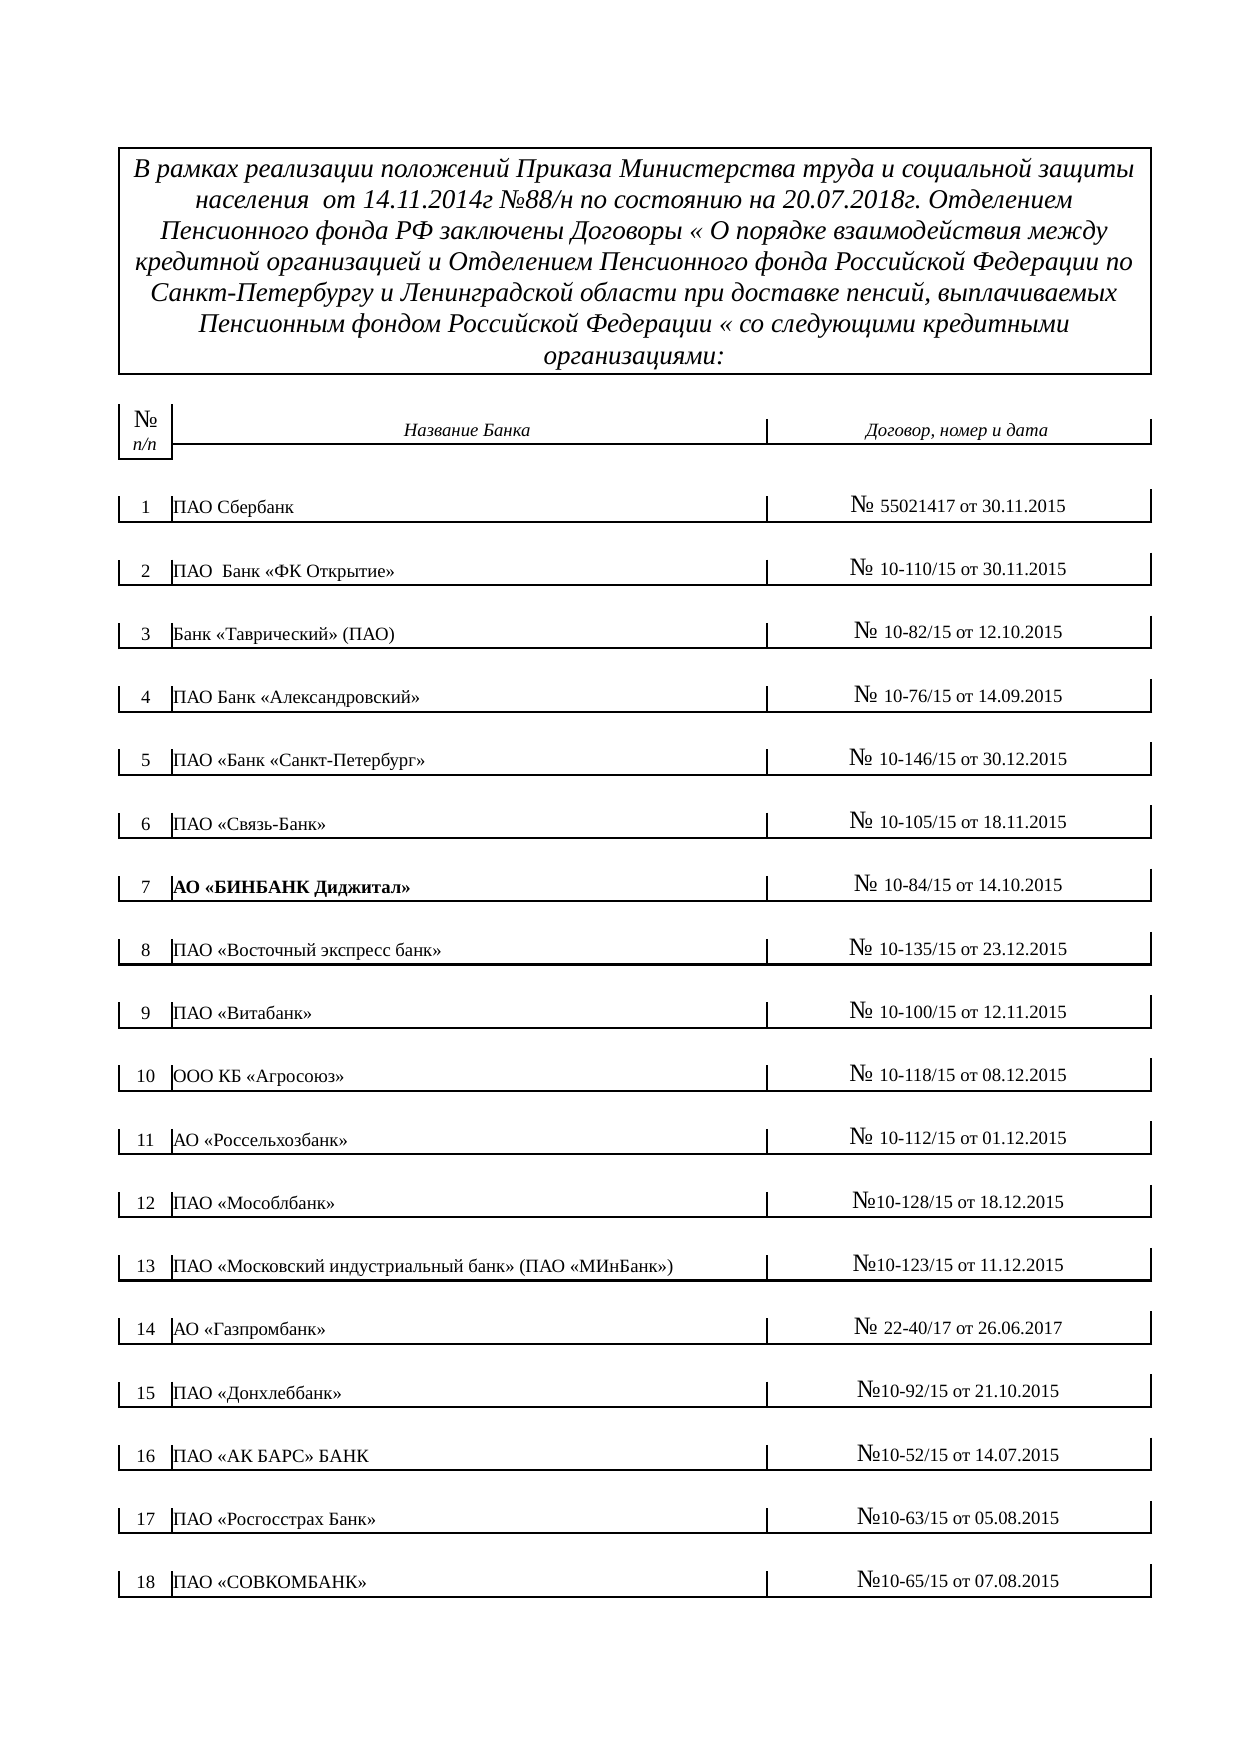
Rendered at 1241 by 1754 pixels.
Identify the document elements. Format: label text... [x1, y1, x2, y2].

table_cell 6 [118, 805, 173, 837]
table_cell № 10-82/15 от 12.10.2015 [768, 616, 1150, 647]
table_cell [173, 1029, 768, 1058]
table_cell [173, 586, 768, 616]
table_cell № 10-100/15 от 12.11.2015 [768, 995, 1150, 1027]
table_cell № 10-110/15 от 30.11.2015 [768, 553, 1150, 584]
table_cell №10-65/15 от 07.08.2015 [768, 1564, 1150, 1596]
table_cell [768, 1534, 1152, 1564]
table_cell [768, 1029, 1152, 1058]
table_cell [118, 1534, 173, 1564]
table_cell № 10-84/15 от 14.10.2015 [768, 869, 1150, 900]
table_cell №10-123/15 от 11.12.2015 [768, 1248, 1150, 1279]
table_cell 4 [118, 679, 173, 711]
table_cell 10 [118, 1058, 173, 1090]
table_cell [173, 902, 768, 932]
table_cell 14 [118, 1311, 173, 1343]
table_cell [768, 776, 1152, 805]
table_cell [173, 1155, 768, 1185]
table_cell 5 [118, 742, 173, 774]
table_cell ПАО «Донхлеббанк» [173, 1374, 768, 1406]
table_cell 8 [118, 932, 173, 963]
table_cell [118, 1092, 173, 1121]
table_cell [173, 649, 768, 679]
table_cell АО «Россельхозбанк» [173, 1121, 768, 1153]
table_cell [118, 1282, 173, 1311]
table_cell Договор, номер и дата [768, 404, 1152, 443]
table_cell [768, 649, 1152, 679]
table_header В рамках реализации положений Приказа Министерства труда и социальной защиты населения от 14.11.2014г №88/н по состоянию на 20.07.2018г. Отделением Пенсионного фонда РФ заключены Договоры « О порядке взаимодействия между кредитной организацией и Отделением Пенсионного фонда Российской Федерации по Санкт-Петербургу и Ленинградской области при доставке пенсий, выплачиваемых Пенсионным фондом Российской Федерации « со следующими кредитными организациями: [120, 149, 1150, 373]
table_cell [768, 1598, 1152, 1627]
table_cell [118, 460, 173, 489]
table_cell № 55021417 от 30.11.2015 [768, 489, 1150, 521]
table_cell [173, 523, 768, 552]
table_cell ПАО «Восточный экспресс банк» [173, 932, 768, 963]
table_cell [118, 1598, 173, 1627]
table_cell 2 [118, 553, 173, 584]
table_cell № 10-112/15 от 01.12.2015 [768, 1121, 1150, 1153]
table_cell [768, 445, 1152, 489]
table_cell ПАО «Банк «Санкт-Петербург» [173, 742, 768, 774]
table_cell ПАО Банк «ФК Открытие» [173, 553, 768, 584]
table_cell [173, 839, 768, 868]
table_cell № 10-105/15 от 18.11.2015 [768, 805, 1150, 837]
table_cell 3 [118, 616, 173, 647]
table_cell 7 [118, 869, 173, 900]
table_cell [173, 1598, 768, 1627]
table_cell [173, 1408, 768, 1438]
table_cell ПАО Банк «Александровский» [173, 679, 768, 711]
table_cell [118, 1029, 173, 1058]
table_cell ПАО «Росгосстрах Банк» [173, 1501, 768, 1532]
table_cell [118, 1218, 173, 1248]
table_cell 17 [118, 1501, 173, 1532]
table_cell ПАО «Московский индустриальный банк» (ПАО «МИнБанк») [173, 1248, 768, 1279]
table_cell №10-63/15 от 05.08.2015 [768, 1501, 1150, 1532]
table_cell № 22-40/17 от 26.06.2017 [768, 1311, 1150, 1343]
table_cell [768, 1408, 1152, 1438]
table_cell № п/п [120, 404, 171, 458]
table_cell [173, 1092, 768, 1121]
table_cell Банк «Таврический» (ПАО) [173, 616, 768, 647]
table_cell АО «Газпромбанк» [173, 1311, 768, 1343]
table_cell [768, 1345, 1152, 1374]
table_cell 12 [118, 1185, 173, 1216]
table_cell ПАО «СОВКОМБАНК» [173, 1564, 768, 1596]
table_cell №10-92/15 от 21.10.2015 [768, 1374, 1150, 1406]
table_cell № 10-135/15 от 23.12.2015 [768, 932, 1150, 963]
table_cell [118, 713, 173, 742]
table_cell [173, 1282, 768, 1311]
table_cell [173, 445, 768, 489]
table_cell [118, 776, 173, 805]
table_cell 18 [118, 1564, 173, 1596]
table_cell [768, 1282, 1152, 1311]
table_cell [118, 966, 173, 995]
table_cell [118, 902, 173, 932]
table_cell 9 [118, 995, 173, 1027]
table_cell ПАО Сбербанк [173, 489, 768, 521]
table_cell [118, 1408, 173, 1438]
table_cell [768, 902, 1152, 932]
table_cell [118, 1471, 173, 1501]
table_cell [173, 1345, 768, 1374]
table_cell 15 [118, 1374, 173, 1406]
table_cell [173, 966, 768, 995]
table_cell 13 [118, 1248, 173, 1279]
table_cell [768, 1471, 1152, 1501]
table_cell 11 [118, 1121, 173, 1153]
table_cell [173, 1218, 768, 1248]
table_cell Название Банка [173, 404, 768, 443]
table_cell [768, 1218, 1152, 1248]
table_cell [768, 966, 1152, 995]
table_cell №10-52/15 от 14.07.2015 [768, 1438, 1150, 1469]
table_cell № 10-146/15 от 30.12.2015 [768, 742, 1150, 774]
table_header [118, 375, 1152, 404]
table_cell [173, 1534, 768, 1564]
table_cell [118, 1345, 173, 1374]
table_cell №10-128/15 от 18.12.2015 [768, 1185, 1150, 1216]
table_cell [768, 839, 1152, 868]
table_cell [768, 713, 1152, 742]
table_cell [768, 1155, 1152, 1185]
table_cell [768, 1092, 1152, 1121]
table_cell ПАО «Связь-Банк» [173, 805, 768, 837]
table_cell АО «БИНБАНК Диджитал» [173, 869, 768, 900]
table_cell [768, 586, 1152, 616]
table_cell [118, 523, 173, 552]
table_cell [173, 713, 768, 742]
table_cell ПАО «АК БАРС» БАНК [173, 1438, 768, 1469]
table_cell ООО КБ «Агросоюз» [173, 1058, 768, 1090]
table_cell [118, 839, 173, 868]
table_cell [118, 586, 173, 616]
table_cell 16 [118, 1438, 173, 1469]
table_cell 1 [118, 489, 173, 521]
table_cell [173, 1471, 768, 1501]
table_cell ПАО «Витабанк» [173, 995, 768, 1027]
table_cell № 10-118/15 от 08.12.2015 [768, 1058, 1150, 1090]
table_cell [768, 523, 1152, 552]
table_cell [118, 1155, 173, 1185]
table_cell ПАО «Мособлбанк» [173, 1185, 768, 1216]
table_cell № 10-76/15 от 14.09.2015 [768, 679, 1150, 711]
table_cell [173, 776, 768, 805]
table_cell [118, 649, 173, 679]
